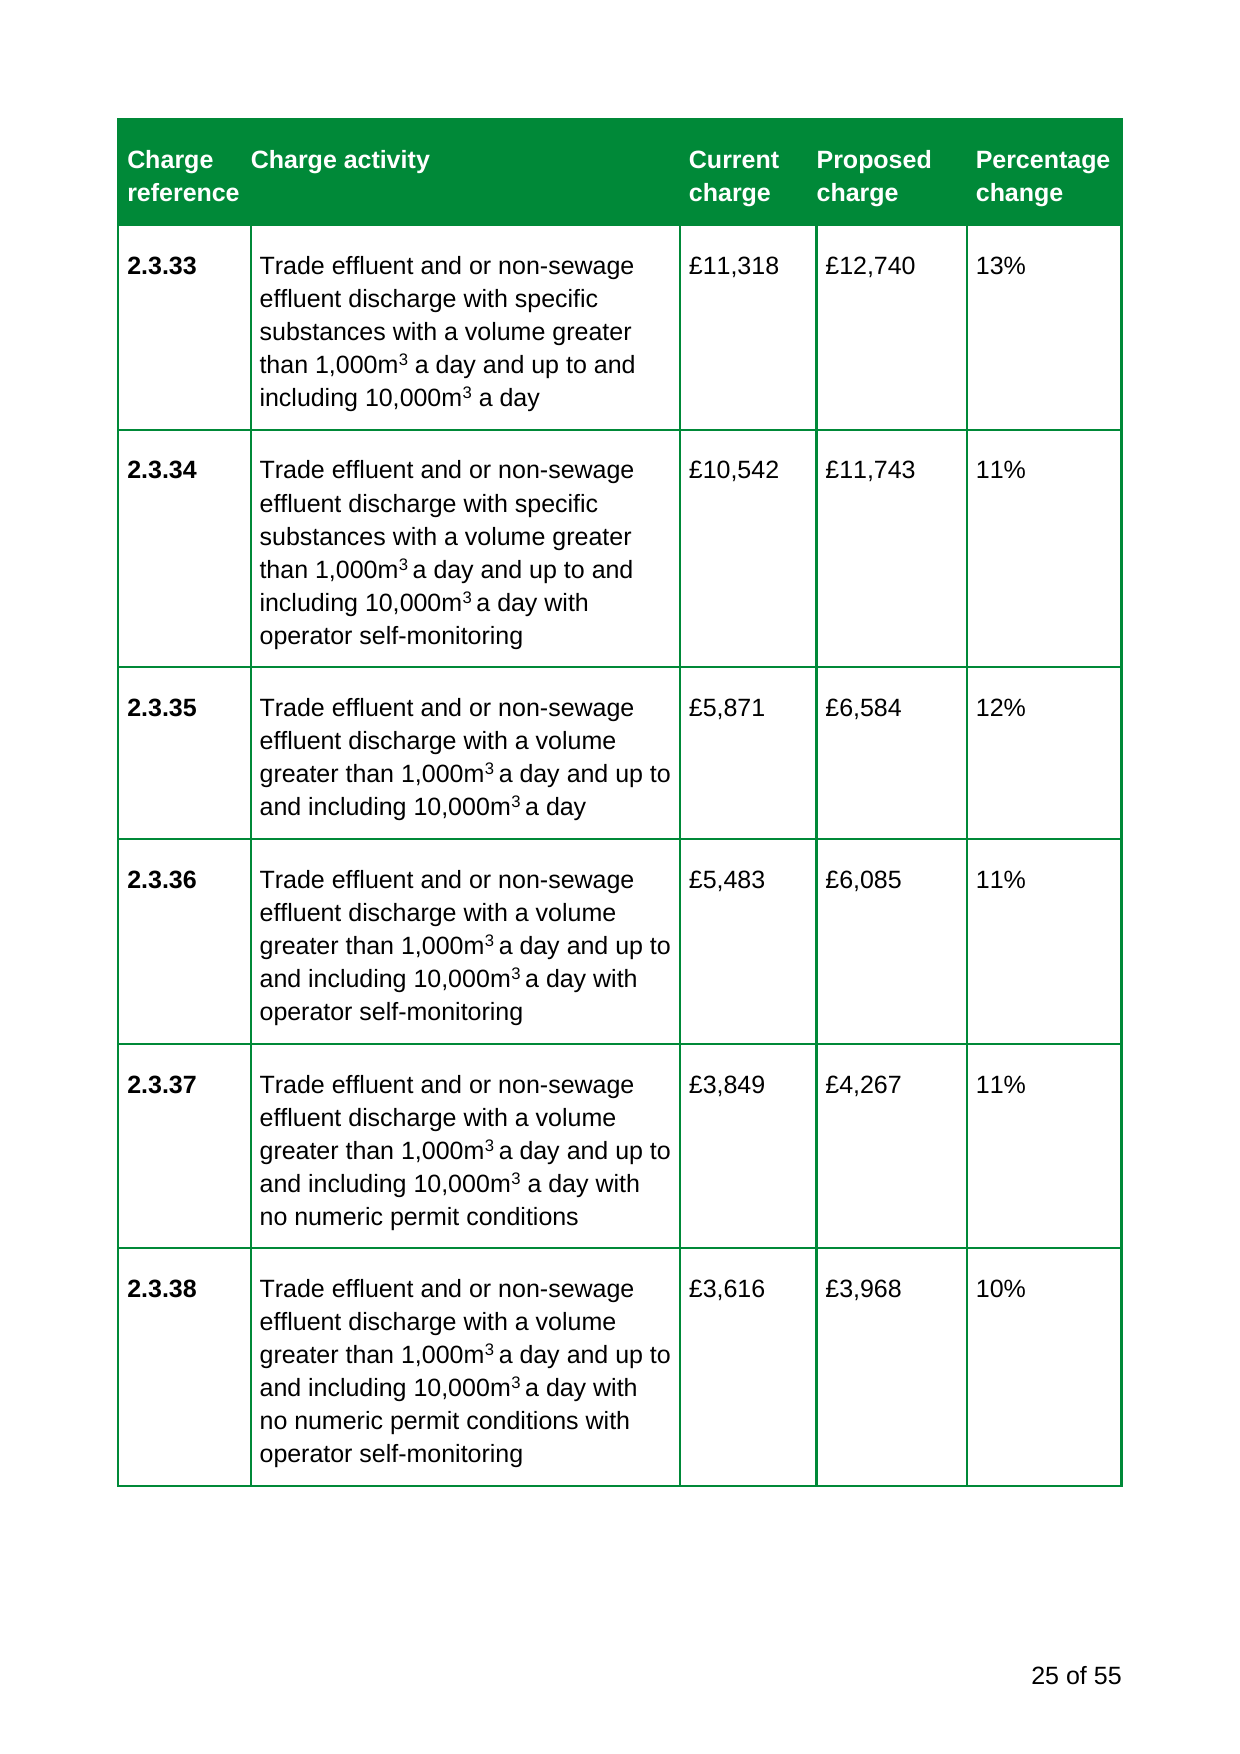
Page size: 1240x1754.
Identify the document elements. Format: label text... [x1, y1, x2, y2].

table_cell £11,743 [818, 431, 966, 666]
table_cell £6,584 [818, 668, 966, 838]
table_header Current charge [681, 120, 815, 224]
table_cell 2.3.35 [119, 668, 250, 838]
table_cell Trade effluent and or non-sewage effluent discharge with specific substances with a volume greater than 1,000m3 a day and up to and including 10,000m3 a day with operator self-monitoring [252, 431, 679, 666]
table_cell £3,968 [818, 1249, 966, 1485]
table_cell 11% [968, 840, 1120, 1042]
table_cell 13% [968, 226, 1120, 428]
table_cell £6,085 [818, 840, 966, 1042]
table_cell 12% [968, 668, 1120, 838]
table_cell £5,483 [681, 840, 815, 1042]
table_header Charge activity [252, 120, 679, 224]
table_cell Trade effluent and or non-sewage effluent discharge with a volume greater than 1,000m3 a day and up to and including 10,000m3 a day [252, 668, 679, 838]
table_cell £5,871 [681, 668, 815, 838]
table_cell 2.3.33 [119, 226, 250, 428]
table_cell £10,542 [681, 431, 815, 666]
table_cell 11% [968, 1045, 1120, 1247]
table_cell 2.3.37 [119, 1045, 250, 1247]
table_cell Trade effluent and or non-sewage effluent discharge with specific substances with a volume greater than 1,000m3 a day and up to and including 10,000m3 a day [252, 226, 679, 428]
table_cell £3,616 [681, 1249, 815, 1485]
table_cell £3,849 [681, 1045, 815, 1247]
table_cell 2.3.38 [119, 1249, 250, 1485]
table_cell 10% [968, 1249, 1120, 1485]
table_cell 2.3.34 [119, 431, 250, 666]
table_header Charge reference [119, 120, 250, 224]
table_cell 2.3.36 [119, 840, 250, 1042]
table_cell 11% [968, 431, 1120, 666]
table_cell Trade effluent and or non-sewage effluent discharge with a volume greater than 1,000m3 a day and up to and including 10,000m3 a day with no numeric permit conditions [252, 1045, 679, 1247]
table_cell Trade effluent and or non-sewage effluent discharge with a volume greater than 1,000m3 a day and up to and including 10,000m3 a day with no numeric permit conditions with operator self-monitoring [252, 1249, 679, 1485]
table_cell £11,318 [681, 226, 815, 428]
table_cell £4,267 [818, 1045, 966, 1247]
table_header Percentage change [968, 120, 1120, 224]
table_cell Trade effluent and or non-sewage effluent discharge with a volume greater than 1,000m3 a day and up to and including 10,000m3 a day with operator self-monitoring [252, 840, 679, 1042]
table_cell £12,740 [818, 226, 966, 428]
table_header Proposed charge [818, 120, 966, 224]
